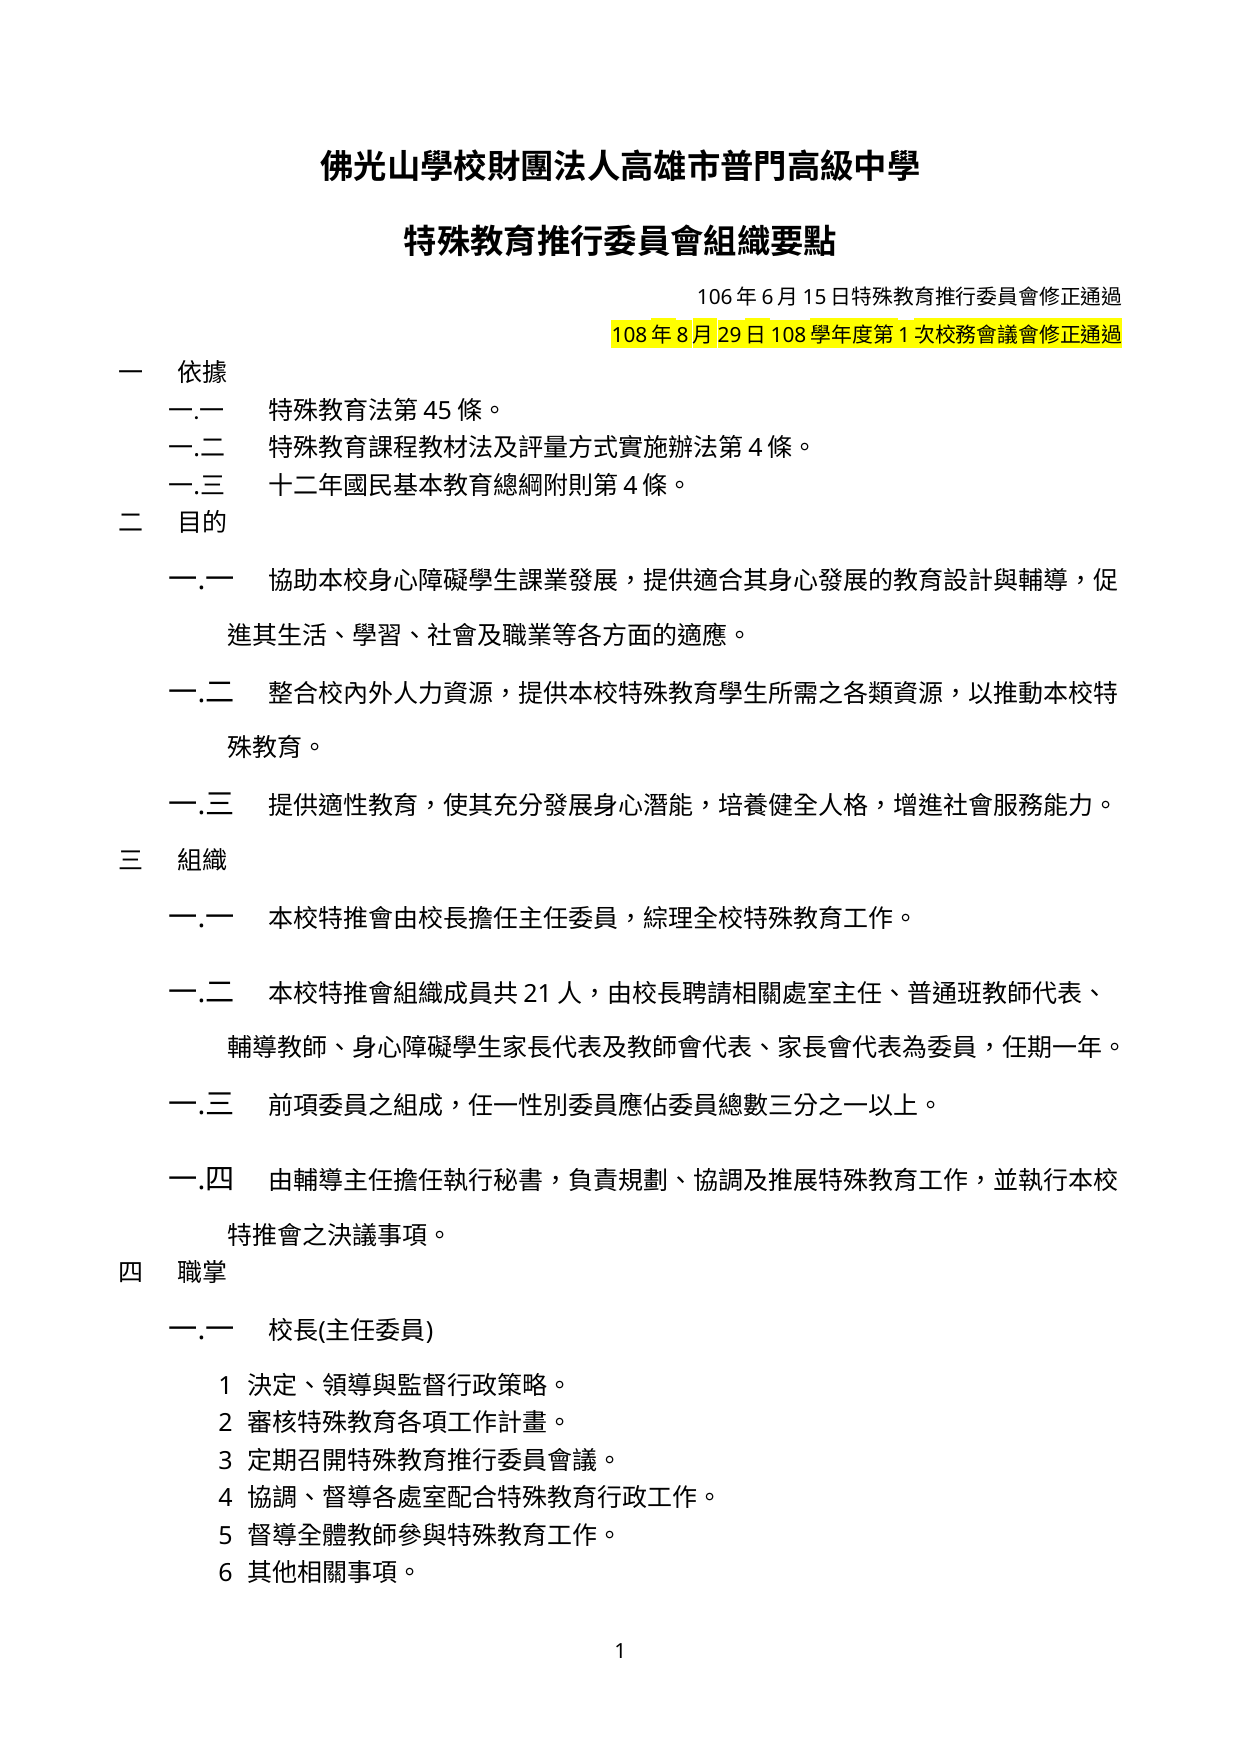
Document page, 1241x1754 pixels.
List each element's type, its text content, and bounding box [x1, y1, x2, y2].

list 本校特推會組織成員共21人，由校長聘請相關處室主任、普通班教師代表、輔導教師、身心障礙學生家長代表及教師會代表、家長會代表為委員，任期一年。 [168, 952, 1122, 1064]
list 組織 [118, 839, 1122, 877]
list 整合校內外人力資源，提供本校特殊教育學生所需之各類資源，以推動本校特殊教育。 [168, 652, 1122, 764]
list 校長(主任委員) [168, 1289, 1122, 1364]
list 督導全體教師參與特殊教育工作。 [218, 1514, 1122, 1552]
list 決定、領導與監督行政策略。 [218, 1364, 1122, 1402]
list 特殊教育課程教材法及評量方式實施辦法第4條。 [168, 427, 1122, 464]
list 目的 [118, 502, 1122, 539]
text 106年6月15日特殊教育推行委員會修正通過 [118, 277, 1122, 314]
list 十二年國民基本教育總綱附則第4條。 [168, 464, 1122, 502]
list 其他相關事項。 [218, 1552, 1122, 1589]
list 審核特殊教育各項工作計畫。 [218, 1402, 1122, 1439]
list 職掌 [118, 1252, 1122, 1289]
list 定期召開特殊教育推行委員會議。 [218, 1439, 1122, 1477]
list 依據 [118, 352, 1122, 389]
list 提供適性教育，使其充分發展身心潛能，培養健全人格，增進社會服務能力。 [168, 764, 1122, 839]
text 佛光山學校財團法人高雄市普門高級中學 [118, 127, 1122, 202]
text 108年8月29日108學年度第1次校務會議會修正通過 [118, 314, 1122, 352]
list 前項委員之組成，任一性別委員應佔委員總數三分之一以上。 [168, 1064, 1122, 1139]
list 由輔導主任擔任執行秘書，負責規劃、協調及推展特殊教育工作，並執行本校特推會之決議事項。 [168, 1139, 1122, 1252]
list 本校特推會由校長擔任主任委員，綜理全校特殊教育工作。 [168, 877, 1122, 952]
list 協調、督導各處室配合特殊教育行政工作。 [218, 1477, 1122, 1514]
text 特殊教育推行委員會組織要點 [118, 202, 1122, 277]
list 特殊教育法第45條。 [168, 389, 1122, 427]
list 協助本校身心障礙學生課業發展，提供適合其身心發展的教育設計與輔導，促進其生活、學習、社會及職業等各方面的適應。 [168, 539, 1122, 652]
